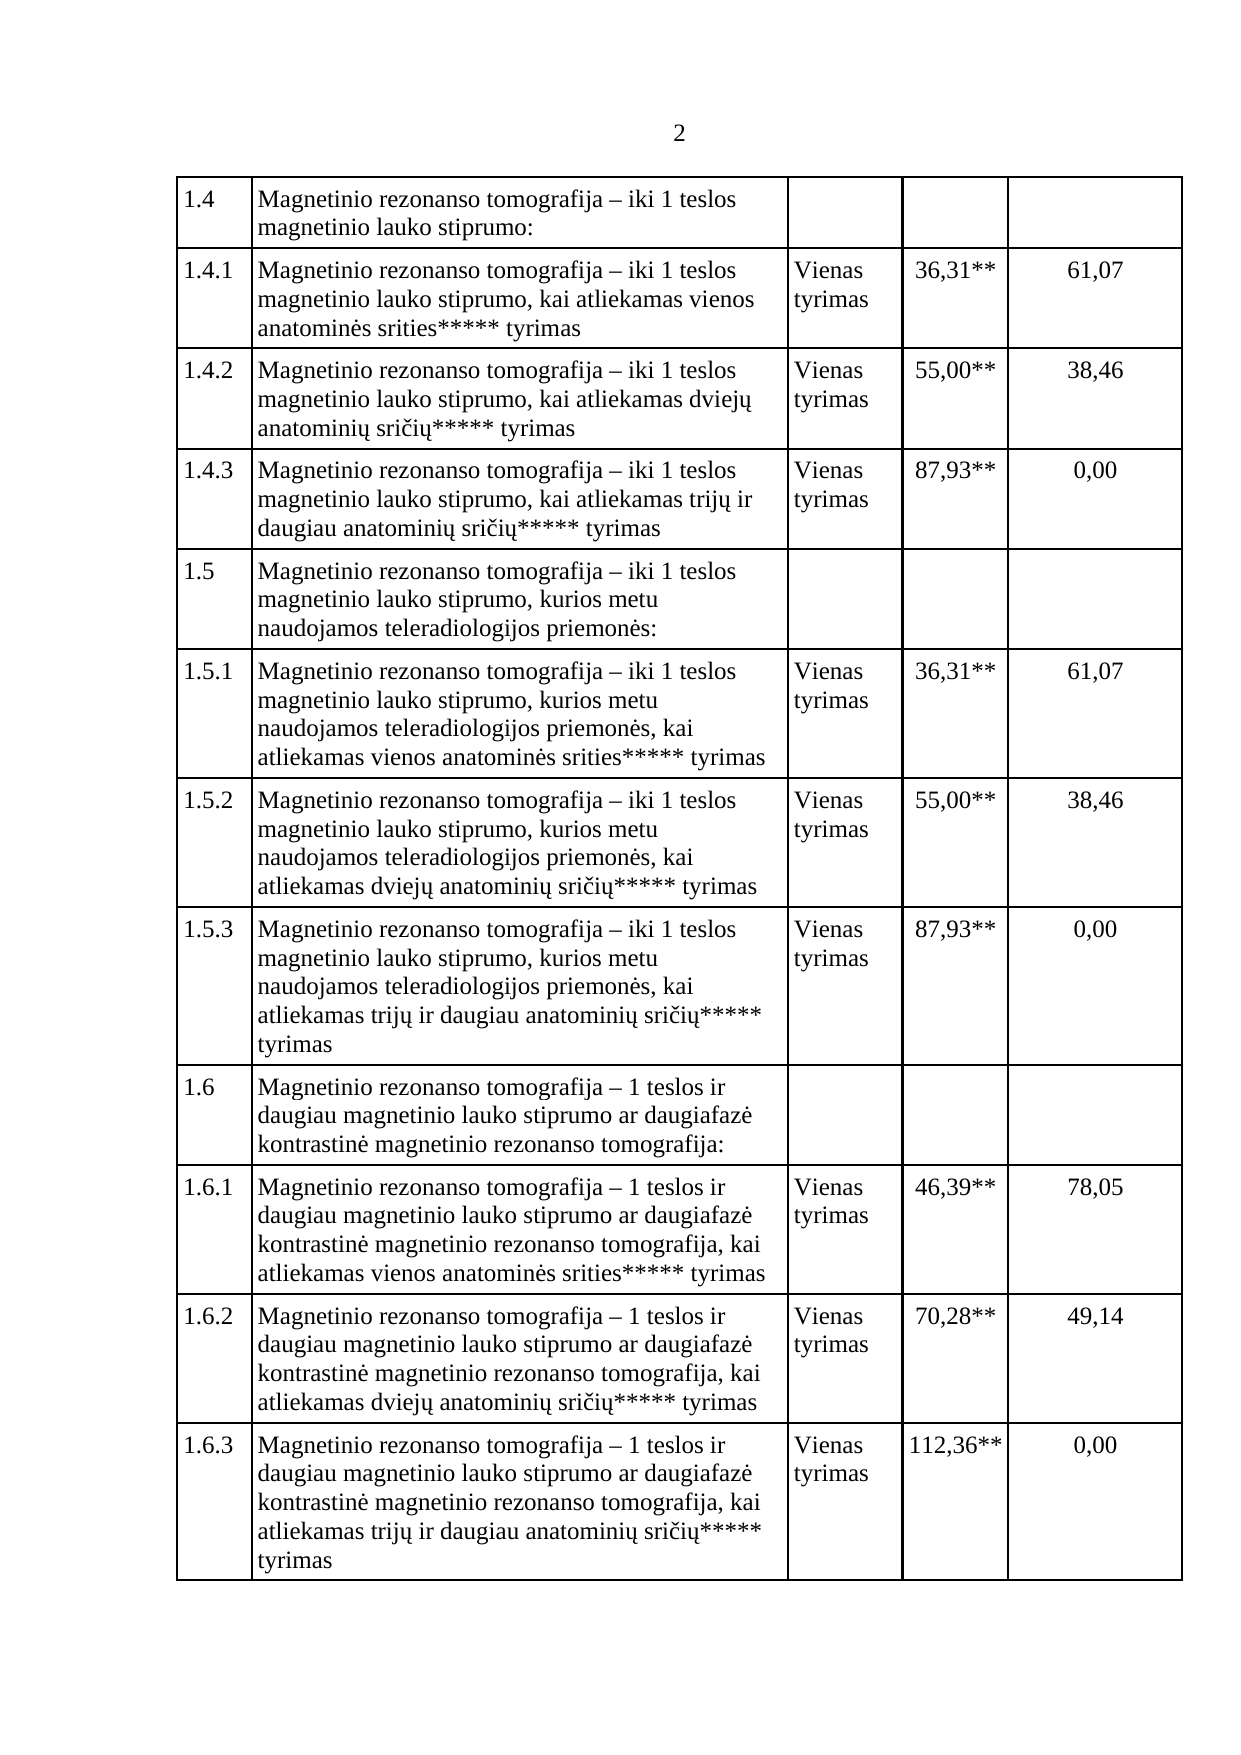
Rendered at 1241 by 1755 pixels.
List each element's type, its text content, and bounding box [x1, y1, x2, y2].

table_cell [789, 550, 901, 648]
table_cell 55,00** [904, 779, 1007, 906]
table_cell Vienas tyrimas [789, 1424, 901, 1579]
table_cell 87,93** [904, 908, 1007, 1063]
table_cell 0,00 [1009, 450, 1181, 548]
table_cell 61,07 [1009, 249, 1181, 347]
table_cell Magnetinio rezonanso tomografija – iki 1 teslos magnetinio lauko stiprumo: [253, 178, 787, 247]
table_cell 46,39** [904, 1166, 1007, 1293]
table_cell Magnetinio rezonanso tomografija – 1 teslos ir daugiau magnetinio lauko stiprumo ar daugiafazė kontrastinė magnetinio rezonanso tomografija: [253, 1066, 787, 1164]
table_cell 1.4.2 [178, 349, 251, 447]
table_cell 1.5 [178, 550, 251, 648]
table_cell 49,14 [1009, 1295, 1181, 1422]
table_cell 87,93** [904, 450, 1007, 548]
table_cell Magnetinio rezonanso tomografija – 1 teslos ir daugiau magnetinio lauko stiprumo ar daugiafazė kontrastinė magnetinio rezonanso tomografija, kai atliekamas dviejų anatominių sričių***** tyrimas [253, 1295, 787, 1422]
table_cell 0,00 [1009, 1424, 1181, 1579]
table_cell Magnetinio rezonanso tomografija – iki 1 teslos magnetinio lauko stiprumo, kurios metu naudojamos teleradiologijos priemonės, kai atliekamas trijų ir daugiau anatominių sričių***** tyrimas [253, 908, 787, 1063]
table_cell Vienas tyrimas [789, 1166, 901, 1293]
table_cell [789, 1066, 901, 1164]
table_cell [1009, 550, 1181, 648]
table_cell [789, 178, 901, 247]
table_cell 1.5.1 [178, 650, 251, 777]
table_cell Magnetinio rezonanso tomografija – iki 1 teslos magnetinio lauko stiprumo, kai atliekamas dviejų anatominių sričių***** tyrimas [253, 349, 787, 447]
table_cell 70,28** [904, 1295, 1007, 1422]
table_cell Vienas tyrimas [789, 650, 901, 777]
table_cell 1.6.2 [178, 1295, 251, 1422]
table_cell 61,07 [1009, 650, 1181, 777]
table_cell 1.4.3 [178, 450, 251, 548]
table_cell 1.6 [178, 1066, 251, 1164]
table_cell 1.6.3 [178, 1424, 251, 1579]
table_cell Magnetinio rezonanso tomografija – iki 1 teslos magnetinio lauko stiprumo, kurios metu naudojamos teleradiologijos priemonės, kai atliekamas vienos anatominės srities***** tyrimas [253, 650, 787, 777]
table_cell Magnetinio rezonanso tomografija – iki 1 teslos magnetinio lauko stiprumo, kurios metu naudojamos teleradiologijos priemonės, kai atliekamas dviejų anatominių sričių***** tyrimas [253, 779, 787, 906]
table_cell Magnetinio rezonanso tomografija – iki 1 teslos magnetinio lauko stiprumo, kai atliekamas trijų ir daugiau anatominių sričių***** tyrimas [253, 450, 787, 548]
table_cell 55,00** [904, 349, 1007, 447]
table_cell Vienas tyrimas [789, 1295, 901, 1422]
table_cell [904, 178, 1007, 247]
table_cell [904, 550, 1007, 648]
table_cell 1.4 [178, 178, 251, 247]
table_cell Vienas tyrimas [789, 908, 901, 1063]
table_cell 38,46 [1009, 779, 1181, 906]
table_cell Magnetinio rezonanso tomografija – iki 1 teslos magnetinio lauko stiprumo, kurios metu naudojamos teleradiologijos priemonės: [253, 550, 787, 648]
table_cell [1009, 178, 1181, 247]
table_cell Vienas tyrimas [789, 349, 901, 447]
table_cell 1.5.2 [178, 779, 251, 906]
table_cell 78,05 [1009, 1166, 1181, 1293]
table_cell Magnetinio rezonanso tomografija – iki 1 teslos magnetinio lauko stiprumo, kai atliekamas vienos anatominės srities***** tyrimas [253, 249, 787, 347]
table_cell 1.5.3 [178, 908, 251, 1063]
table_cell Vienas tyrimas [789, 779, 901, 906]
table_cell 0,00 [1009, 908, 1181, 1063]
table_cell 36,31** [904, 650, 1007, 777]
table_cell 36,31** [904, 249, 1007, 347]
table_cell 1.6.1 [178, 1166, 251, 1293]
table_cell 1.4.1 [178, 249, 251, 347]
table_cell Magnetinio rezonanso tomografija – 1 teslos ir daugiau magnetinio lauko stiprumo ar daugiafazė kontrastinė magnetinio rezonanso tomografija, kai atliekamas trijų ir daugiau anatominių sričių***** tyrimas [253, 1424, 787, 1579]
table_cell 112,36** [904, 1424, 1007, 1579]
table_cell Vienas tyrimas [789, 450, 901, 548]
table_cell [1009, 1066, 1181, 1164]
table_cell 38,46 [1009, 349, 1181, 447]
table_cell [904, 1066, 1007, 1164]
table_cell Vienas tyrimas [789, 249, 901, 347]
table_cell Magnetinio rezonanso tomografija – 1 teslos ir daugiau magnetinio lauko stiprumo ar daugiafazė kontrastinė magnetinio rezonanso tomografija, kai atliekamas vienos anatominės srities***** tyrimas [253, 1166, 787, 1293]
